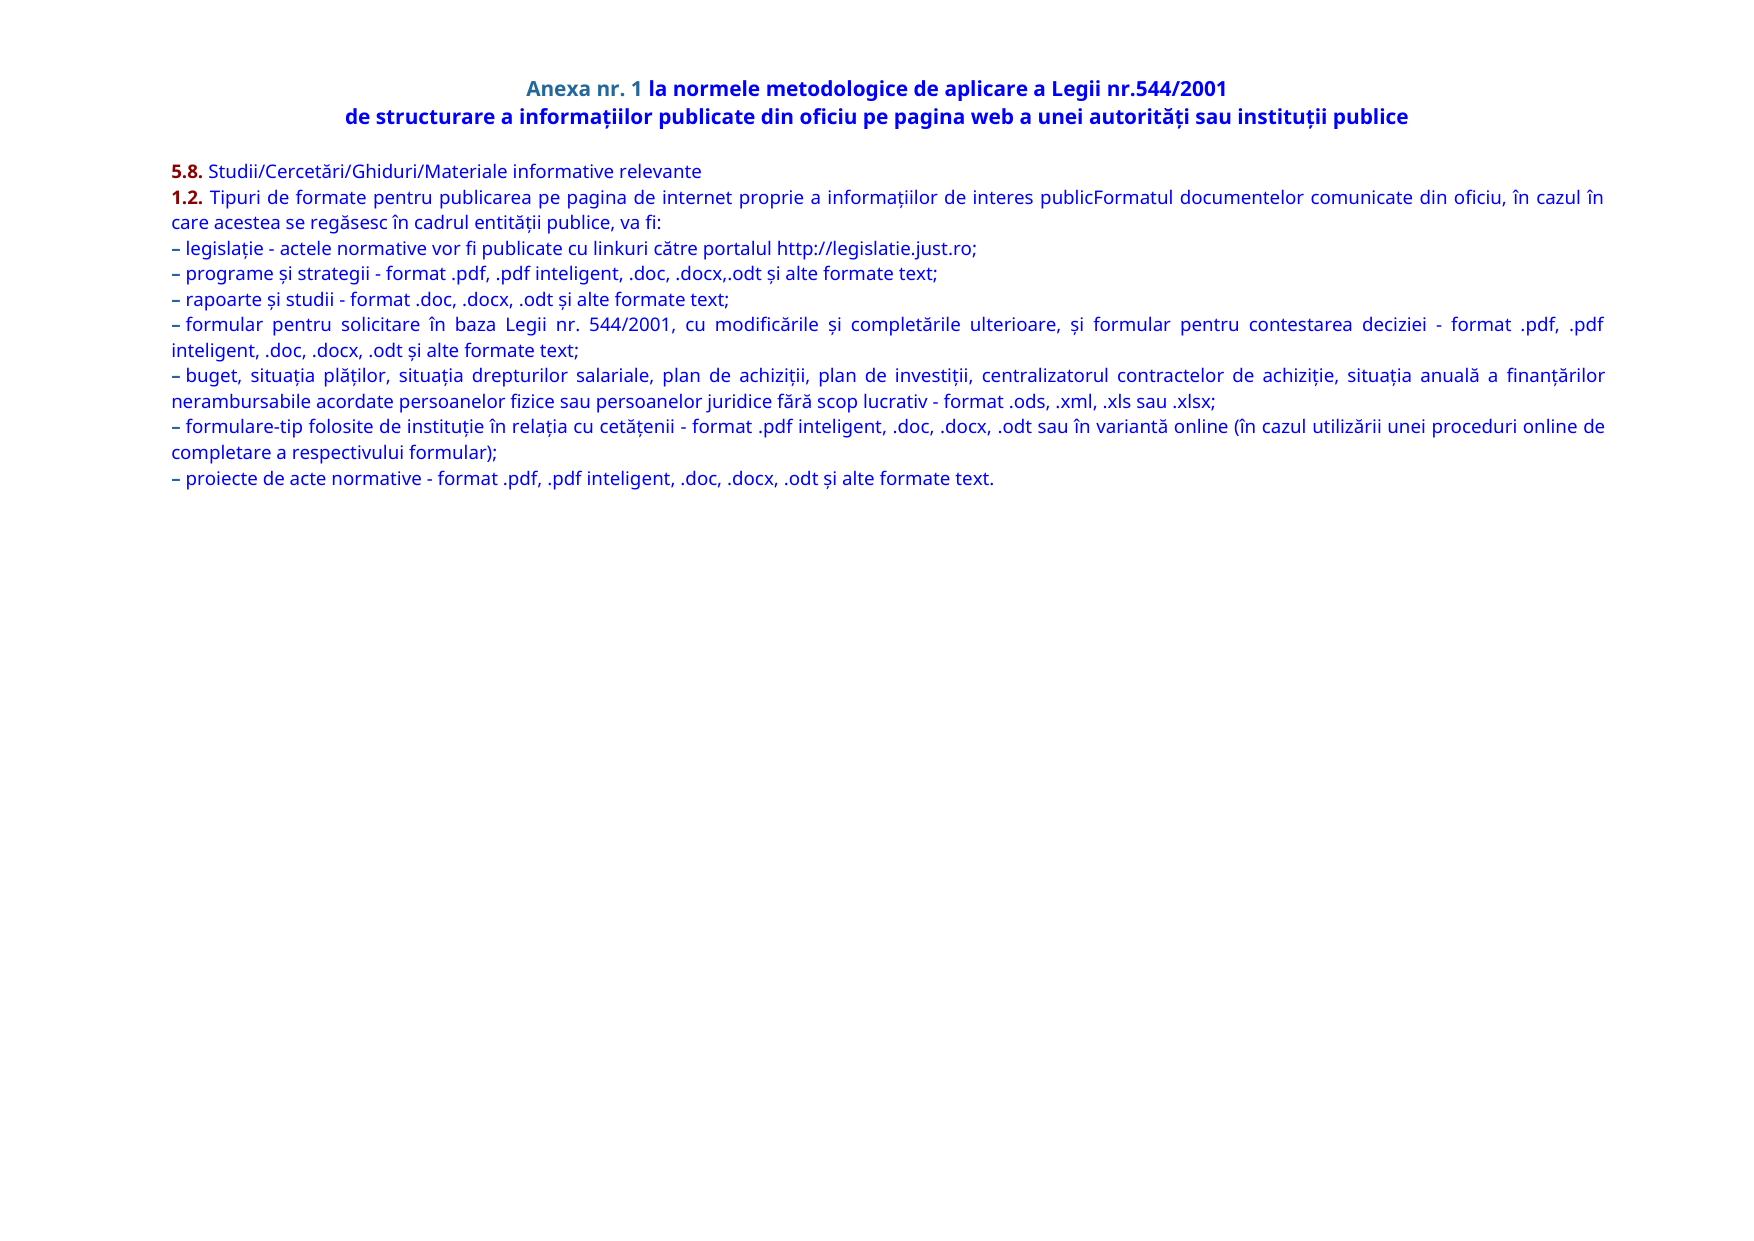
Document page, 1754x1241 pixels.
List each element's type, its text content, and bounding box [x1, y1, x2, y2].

text – formular pentru solicitare în baza Legii nr. 544/2001, cu modificările şi completările ulterioare, şi formular pentru contestarea deciziei - format .pdf, .pdf inteligent, .doc, .docx, .odt şi alte formate text; [171, 312, 1606, 363]
text 1.2. Tipuri de formate pentru publicarea pe pagina de internet proprie a informaţiilor de interes publicFormatul documentelor comunicate din oficiu, în cazul în care acestea se regăsesc în cadrul entităţii publice, va fi: [171, 184, 1606, 235]
text – buget, situaţia plăţilor, situaţia drepturilor salariale, plan de achiziţii, plan de investiţii, centralizatorul contractelor de achiziţie, situaţia anuală a finanţărilor nerambursabile acordate persoanelor fizice sau persoanelor juridice fără scop lucrativ - format .ods, .xml, .xls sau .xlsx; [171, 363, 1606, 414]
text 5.8. Studii/Cercetări/Ghiduri/Materiale informative relevante [171, 159, 1606, 184]
text – formulare-tip folosite de instituţie în relaţia cu cetăţenii - format .pdf inteligent, .doc, .docx, .odt sau în variantă online (în cazul utilizării unei proceduri online de completare a respectivului formular); [171, 414, 1606, 465]
text – programe şi strategii - format .pdf, .pdf inteligent, .doc, .docx,.odt şi alte formate text; [171, 261, 1606, 286]
text – rapoarte şi studii - format .doc, .docx, .odt şi alte formate text; [171, 286, 1606, 312]
text – legislaţie - actele normative vor fi publicate cu linkuri către portalul http://legislatie.just.ro; [171, 235, 1606, 261]
text – proiecte de acte normative - format .pdf, .pdf inteligent, .doc, .docx, .odt şi alte formate text. [171, 465, 1606, 490]
